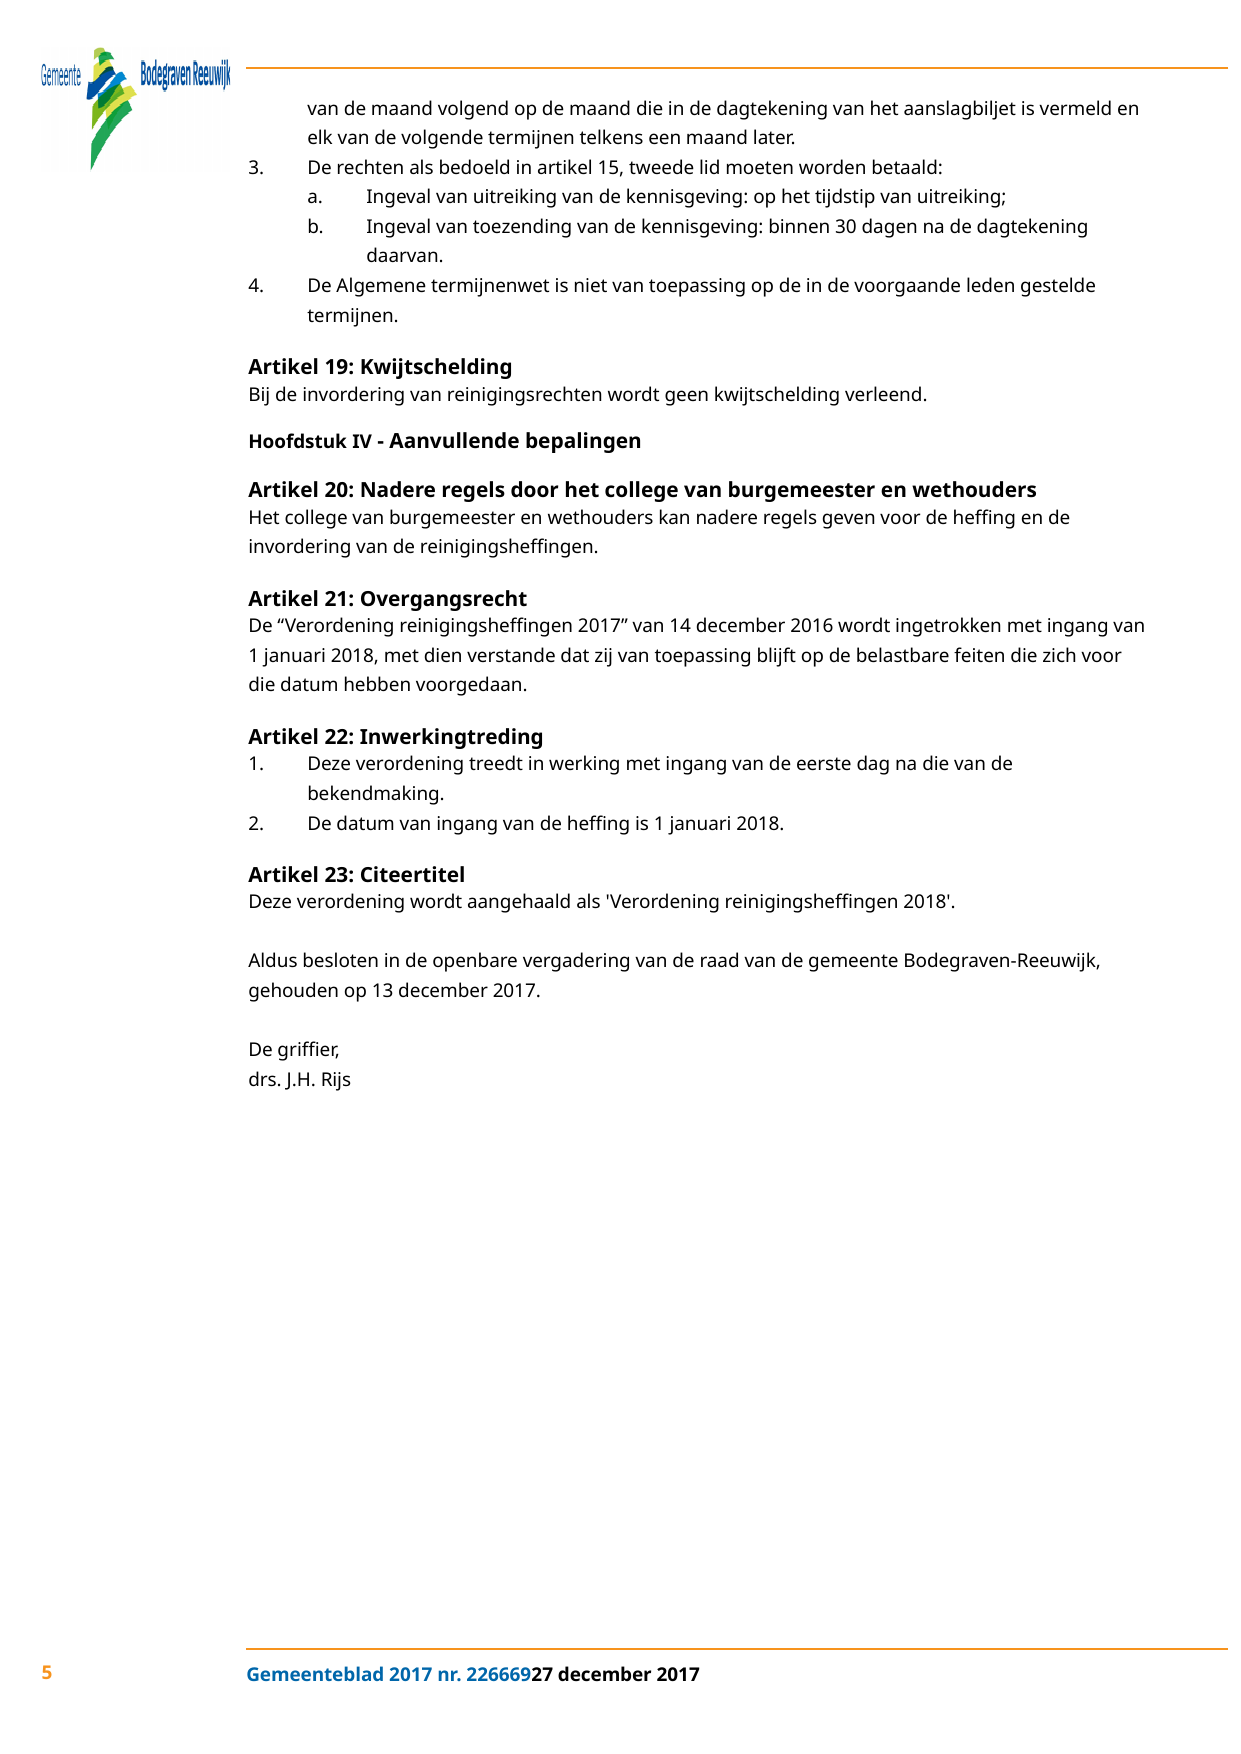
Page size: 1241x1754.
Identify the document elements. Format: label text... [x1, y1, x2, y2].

list De rechten als bedoeld in artikel 15, tweede lid moeten worden betaald: [248, 154, 1152, 180]
list van de maand volgend op de maand die in de dagtekening van het aanslagbiljet is vermeld en elk van de volgende termijnen telkens een maand later. [248, 95, 1152, 150]
text Het college van burgemeester en wethouders kan nadere regels geven voor de heffing en de invordering van de reinigingsheffingen. [248, 504, 1152, 559]
text Artikel 20: Nadere regels door het college van burgemeester en wethouders [248, 476, 1152, 504]
text Artikel 21: Overgangsrecht [248, 584, 1152, 612]
list Ingeval van toezending van de kennisgeving: binnen 30 dagen na de dagtekening daarvan. [307, 213, 1152, 268]
text Deze verordening wordt aangehaald als 'Verordening reinigingsheffingen 2018'. [248, 888, 1152, 914]
text Artikel 22: Inwerkingtreding [248, 722, 1152, 751]
text Hoofdstuk IV - Aanvullende bepalingen [248, 426, 1152, 455]
text Bij de invordering van reinigingsrechten wordt geen kwijtschelding verleend. [248, 381, 1152, 406]
list Deze verordening treedt in werking met ingang van de eerste dag na die van de bekendmaking. [248, 751, 1152, 806]
text Aldus besloten in de openbare vergadering van de raad van de gemeente Bodegraven-Reeuwijk, gehouden op 13 december 2017. [248, 948, 1152, 1003]
text De griffier, [248, 1036, 1152, 1062]
list De Algemene termijnenwet is niet van toepassing op de in de voorgaande leden gestelde termijnen. [248, 272, 1152, 328]
list De datum van ingang van de heffing is 1 januari 2018. [248, 810, 1152, 835]
text Artikel 19: Kwijtschelding [248, 352, 1152, 381]
text Artikel 23: Citeertitel [248, 860, 1152, 888]
text De “Verordening reinigingsheffingen 2017” van 14 december 2016 wordt ingetrokken met ingang van 1 januari 2018, met dien verstande dat zij van toepassing blijft op de belastbare feiten die zich voor die datum hebben voorgedaan. [248, 612, 1152, 697]
picture [41, 47, 231, 172]
list Ingeval van uitreiking van de kennisgeving: op het tijdstip van uitreiking; [307, 183, 1152, 209]
text drs. J.H. Rijs [248, 1066, 1152, 1092]
